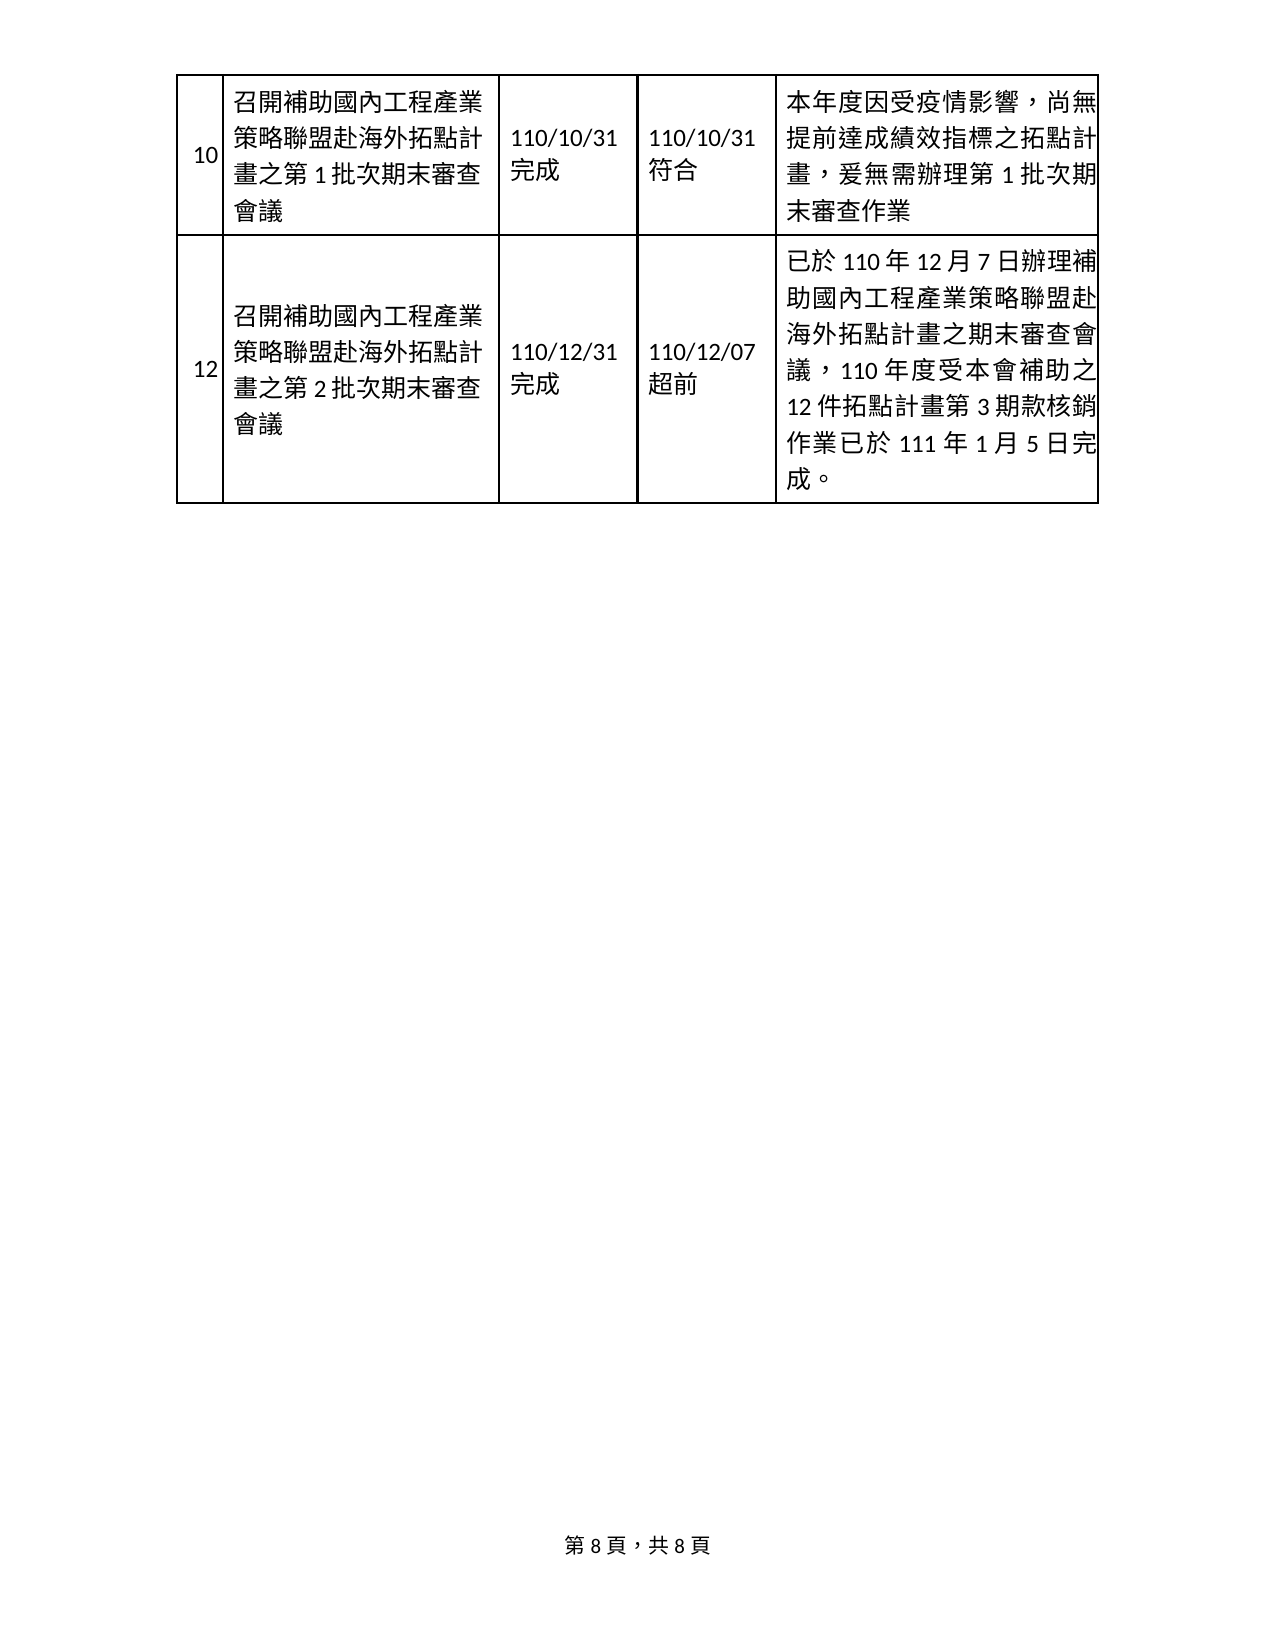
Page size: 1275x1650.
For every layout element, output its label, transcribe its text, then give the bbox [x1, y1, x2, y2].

table_cell 召開補助國內工程產業策略聯盟赴海外拓點計畫之第2批次期末審查會議 [224, 236, 498, 502]
table_cell 110/10/31符合 [639, 76, 775, 233]
table_cell 110/12/31完成 [500, 236, 636, 502]
table_cell 已於110年12月7日辦理補助國內工程產業策略聯盟赴海外拓點計畫之期末審查會議，110年度受本會補助之12件拓點計畫第3期款核銷作業已於111年1月5日完成。 [777, 236, 1097, 502]
table_cell 12 [178, 236, 222, 502]
table_cell 召開補助國內工程產業策略聯盟赴海外拓點計畫之第1批次期末審查會議 [224, 76, 498, 233]
table_cell 10 [178, 76, 222, 233]
table_cell 本年度因受疫情影響，尚無提前達成績效指標之拓點計畫，爰無需辦理第1批次期末審查作業 [777, 76, 1097, 233]
table_cell 110/10/31完成 [500, 76, 636, 233]
table_cell 110/12/07超前 [639, 236, 775, 502]
